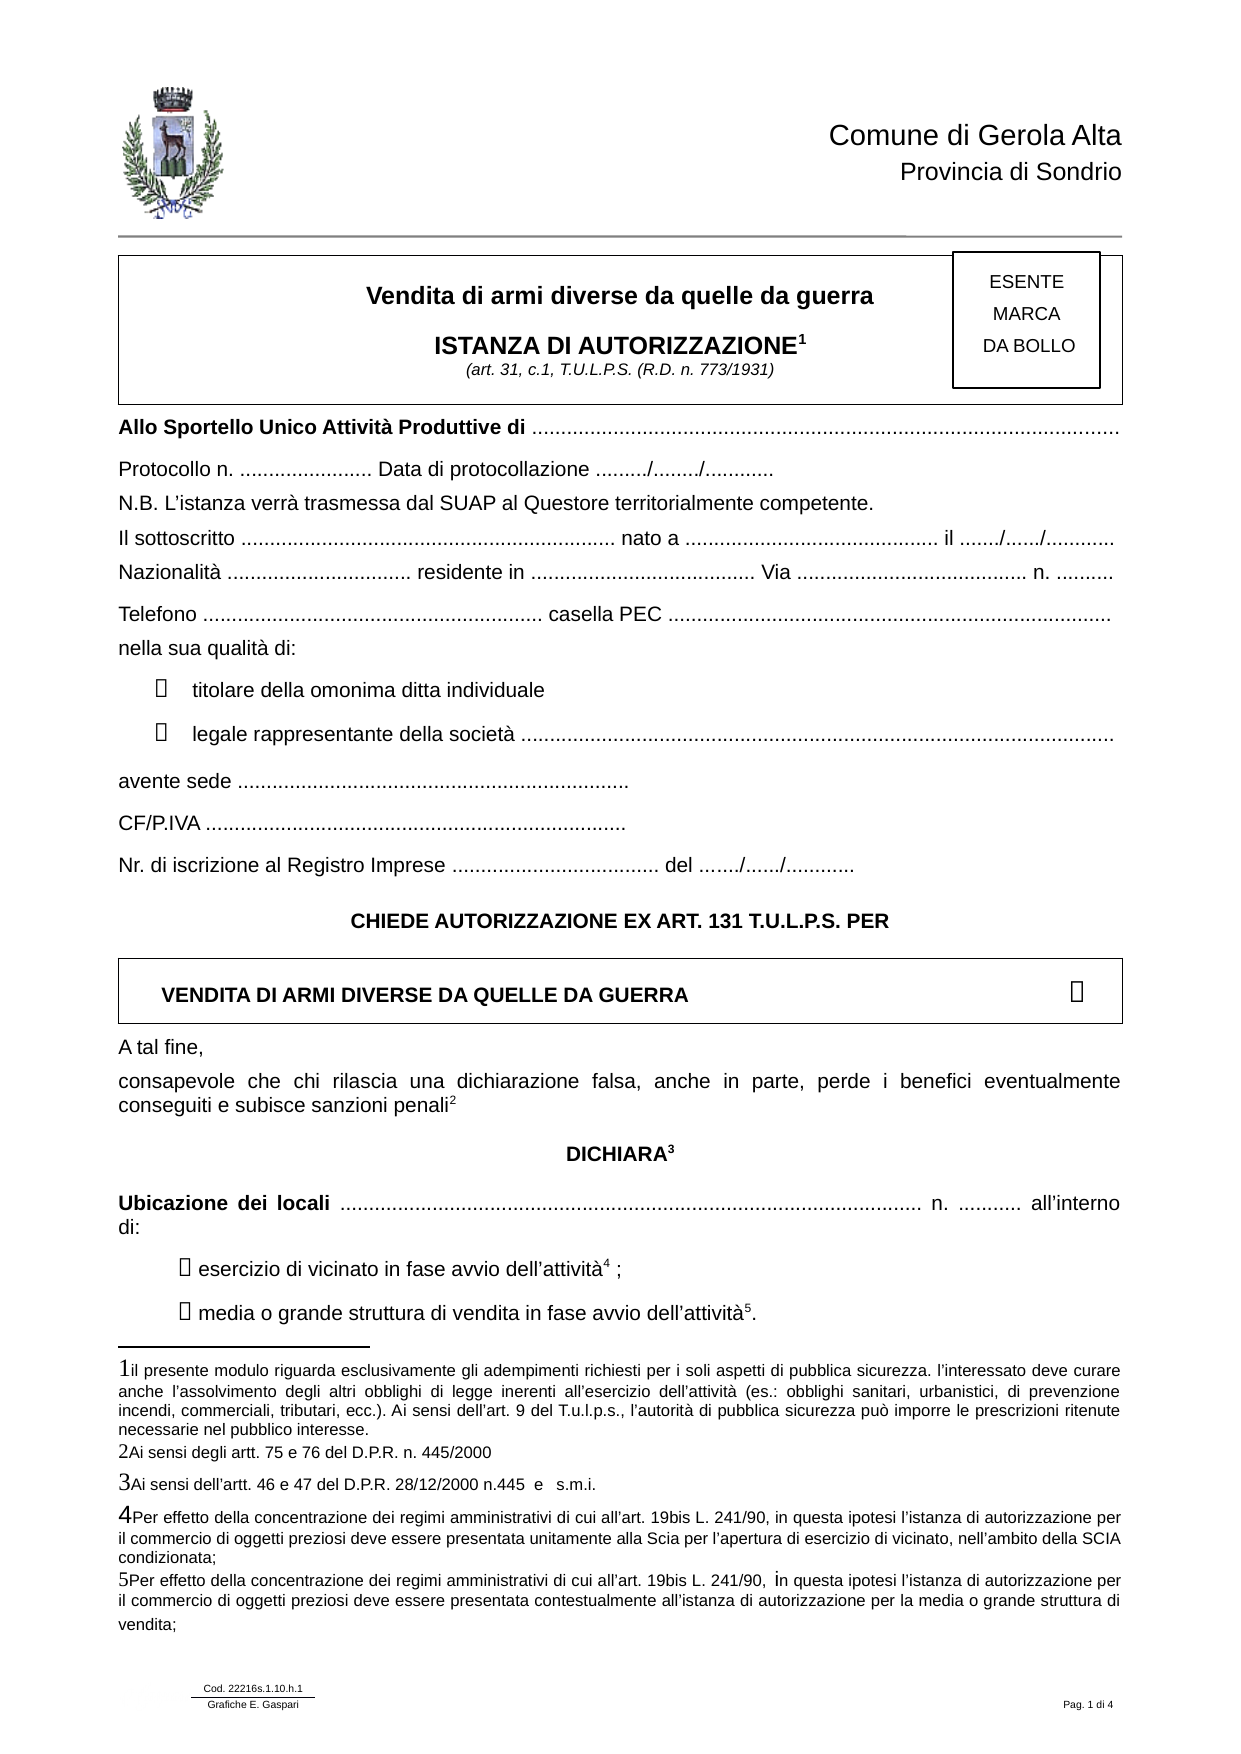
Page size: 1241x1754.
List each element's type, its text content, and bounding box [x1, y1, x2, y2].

text Ai sensi dell’artt. 46 e 47 del D.P.R. 28/12/2000 n.445 e s.m.i. [118, 1467, 1122, 1496]
text Il sottoscritto ................................................................. nato a ............................................ il ......./....../............ [118, 526, 1122, 549]
text DICHIARA [118, 1142, 1122, 1166]
text Ai sensi degli artt. 75 e 76 del D.P.R. n. 445/2000 [118, 1439, 1122, 1463]
text Per effetto della concentrazione dei regimi amministrativi di cui all’art. 19bis L. 241/90, in questa ipotesi l’istanza di autorizzazione per il commercio di oggetti preziosi deve essere presentata unitamente alla Scia per l’apertura di esercizio di vicinato, nell’ambito della SCIA condizionata; [118, 1500, 1122, 1567]
text Allo Sportello Unico Attività Produttive di [118, 415, 1122, 439]
text Ubicazione dei locali ..................................................................................................... n. ........... all’interno di: [118, 1191, 1122, 1239]
text CHIEDE AUTORIZZAZIONE EX ART. 131 T.U.L.P.S. PER [118, 909, 1122, 933]
table_header VENDITA DI ARMI DIVERSE DA QUELLE DA GUERRA  [119, 959, 1122, 1023]
text Nr. di iscrizione al Registro Imprese .................................... del ......./....../............ [118, 852, 1122, 876]
text  titolare della omonima ditta individuale [153, 670, 1122, 704]
picture [122, 87, 224, 219]
text  legale rappresentante della società ....................................................................................................... [153, 715, 1122, 749]
text consapevole che chi rilascia una dichiarazione falsa, anche in parte, perde i benefici eventualmente conseguiti e subisce sanzioni penali [118, 1069, 1122, 1117]
text avente sede .................................................................... [118, 769, 1122, 793]
table_header Vendita di armi diverse da quelle da guerra ISTANZA DI AUTORIZZAZIONE (art. 31, c.1, T.U.L.P.S. (R.D. n. 773/1931) [119, 256, 1122, 404]
text A tal fine, [118, 1035, 1122, 1059]
text  esercizio di vicinato in fase avvio dell’attività ; [177, 1249, 1122, 1283]
text  media o grande struttura di vendita in fase avvio dell’attività. [177, 1294, 1122, 1328]
text N.B. L’istanza verrà trasmessa dal SUAP al Questore territorialmente competente. [118, 491, 1122, 515]
text Protocollo n. ....................... Data di protocollazione ........./......../............ [118, 457, 1122, 481]
text Nazionalità ................................ residente in ....................................... Via ........................................ n. .......... [118, 560, 1122, 584]
text CF/P.IVA ......................................................................... [118, 811, 1122, 835]
text Per effetto della concentrazione dei regimi amministrativi di cui all’art. 19bis L. 241/90, in questa ipotesi l’istanza di autorizzazione per il commercio di oggetti preziosi deve essere presentata contestualmente all’istanza di autorizzazione per la media o grande struttura di vendita; [118, 1567, 1122, 1636]
text Comune di Gerola Alta [224, 118, 1122, 152]
text nella sua qualità di: [118, 636, 1122, 660]
text Telefono ........................................................... casella PEC ............................................................................. [118, 601, 1122, 625]
text Provincia di Sondrio [224, 157, 1122, 185]
